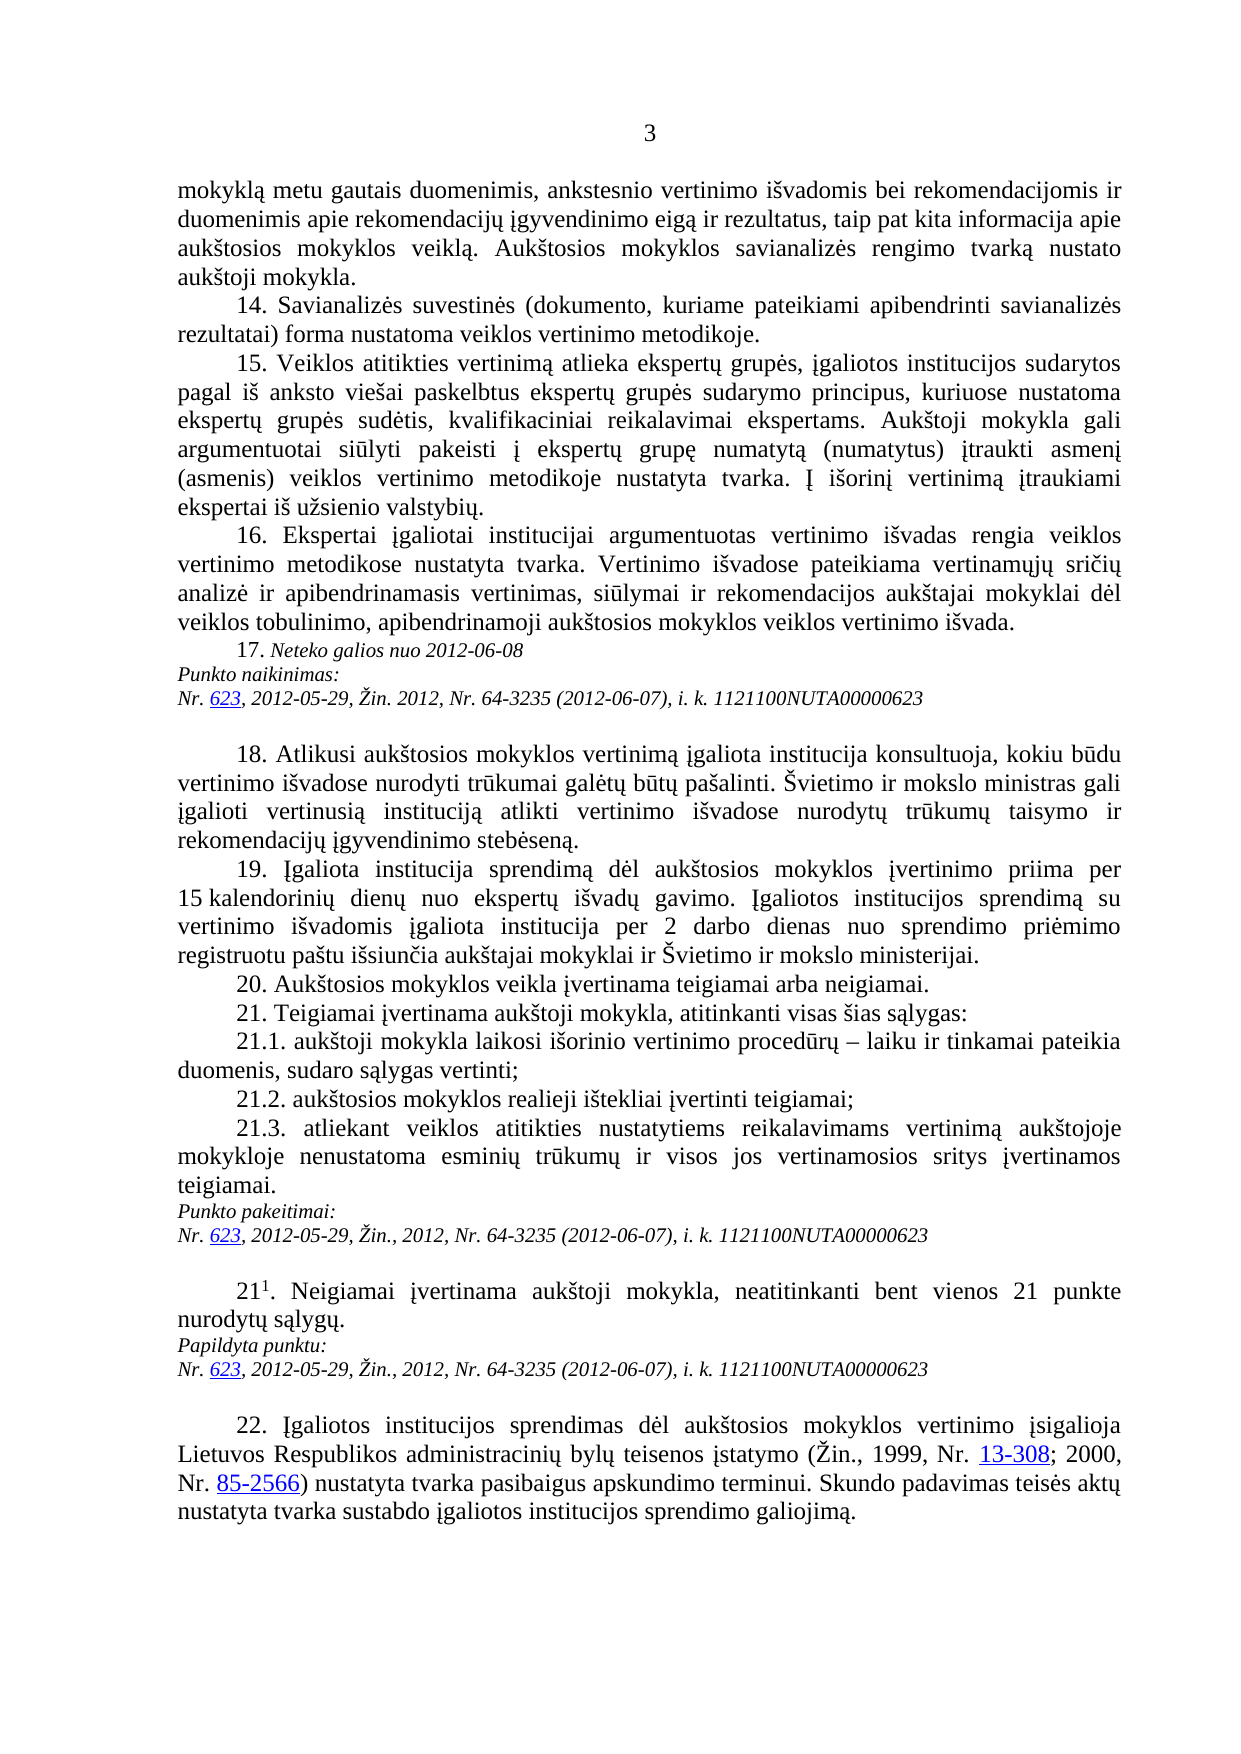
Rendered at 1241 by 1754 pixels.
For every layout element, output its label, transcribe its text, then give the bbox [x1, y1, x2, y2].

text 20. Aukštosios mokyklos veikla įvertinama teigiamai arba neigiamai. [177, 969, 1122, 998]
text 21.2. aukštosios mokyklos realieji ištekliai įvertinti teigiamai; [177, 1084, 1122, 1113]
text 19. Įgaliota institucija sprendimą dėl aukštosios mokyklos įvertinimo priima per 15 kalendorinių dienų nuo ekspertų išvadų gavimo. Įgaliotos institucijos sprendimą su vertinimo išvadomis įgaliota institucija per 2 darbo dienas nuo sprendimo priėmimo registruotu paštu išsiunčia aukštajai mokyklai ir Švietimo ir mokslo ministerijai. [177, 854, 1122, 969]
text 21.1. aukštoji mokykla laikosi išorinio vertinimo procedūrų – laiku ir tinkamai pateikia duomenis, sudaro sąlygas vertinti; [177, 1026, 1122, 1084]
text 14. Savianalizės suvestinės (dokumento, kuriame pateikiami apibendrinti savianalizės rezultatai) forma nustatoma veiklos vertinimo metodikoje. [177, 291, 1122, 348]
text Punkto pakeitimai: [177, 1199, 1122, 1223]
text 15. Veiklos atitikties vertinimą atlieka ekspertų grupės, įgaliotos institucijos sudarytos pagal iš anksto viešai paskelbtus ekspertų grupės sudarymo principus, kuriuose nustatoma ekspertų grupės sudėtis, kvalifikaciniai reikalavimai ekspertams. Aukštoji mokykla gali argumentuotai siūlyti pakeisti į ekspertų grupę numatytą (numatytus) įtraukti asmenį (asmenis) veiklos vertinimo metodikoje nustatyta tvarka. Į išorinį vertinimą įtraukiami ekspertai iš užsienio valstybių. [177, 348, 1122, 521]
text 22. Įgaliotos institucijos sprendimas dėl aukštosios mokyklos vertinimo įsigalioja Lietuvos Respublikos administracinių bylų teisenos įstatymo (Žin., 1999, Nr. 13-308; 2000, Nr. 85-2566) nustatyta tvarka pasibaigus apskundimo terminui. Skundo padavimas teisės aktų nustatyta tvarka sustabdo įgaliotos institucijos sprendimo galiojimą. [177, 1410, 1122, 1525]
text 211. Neigiamai įvertinama aukštoji mokykla, neatitinkanti bent vienos 21 punkte nurodytų sąlygų. [177, 1276, 1122, 1333]
text Nr. 623, 2012-05-29, Žin. 2012, Nr. 64-3235 (2012-06-07), i. k. 1121100NUTA00000623 [177, 686, 1122, 710]
text 21. Teigiamai įvertinama aukštoji mokykla, atitinkanti visas šias sąlygas: [177, 998, 1122, 1026]
text Papildyta punktu: [177, 1333, 1122, 1357]
text Nr. 623, 2012-05-29, Žin., 2012, Nr. 64-3235 (2012-06-07), i. k. 1121100NUTA00000623 [177, 1357, 1122, 1381]
text 16. Ekspertai įgaliotai institucijai argumentuotas vertinimo išvadas rengia veiklos vertinimo metodikose nustatyta tvarka. Vertinimo išvadose pateikiama vertinamųjų sričių analizė ir apibendrinamasis vertinimas, siūlymai ir rekomendacijos aukštajai mokyklai dėl veiklos tobulinimo, apibendrinamoji aukštosios mokyklos veiklos vertinimo išvada. [177, 521, 1122, 636]
text 18. Atlikusi aukštosios mokyklos vertinimą įgaliota institucija konsultuoja, kokiu būdu vertinimo išvadose nurodyti trūkumai galėtų būtų pašalinti. Švietimo ir mokslo ministras gali įgalioti vertinusią instituciją atlikti vertinimo išvadose nurodytų trūkumų taisymo ir rekomendacijų įgyvendinimo stebėseną. [177, 739, 1122, 854]
text Punkto naikinimas: [177, 662, 1122, 686]
text 21.3. atliekant veiklos atitikties nustatytiems reikalavimams vertinimą aukštojoje mokykloje nenustatoma esminių trūkumų ir visos jos vertinamosios sritys įvertinamos teigiamai. [177, 1113, 1122, 1199]
text Nr. 623, 2012-05-29, Žin., 2012, Nr. 64-3235 (2012-06-07), i. k. 1121100NUTA00000623 [177, 1223, 1122, 1247]
text mokyklą metu gautais duomenimis, ankstesnio vertinimo išvadomis bei rekomendacijomis ir duomenimis apie rekomendacijų įgyvendinimo eigą ir rezultatus, taip pat kita informacija apie aukštosios mokyklos veiklą. Aukštosios mokyklos savianalizės rengimo tvarką nustato aukštoji mokykla. [177, 176, 1122, 291]
text 17. Neteko galios nuo 2012-06-08 [177, 636, 1122, 662]
